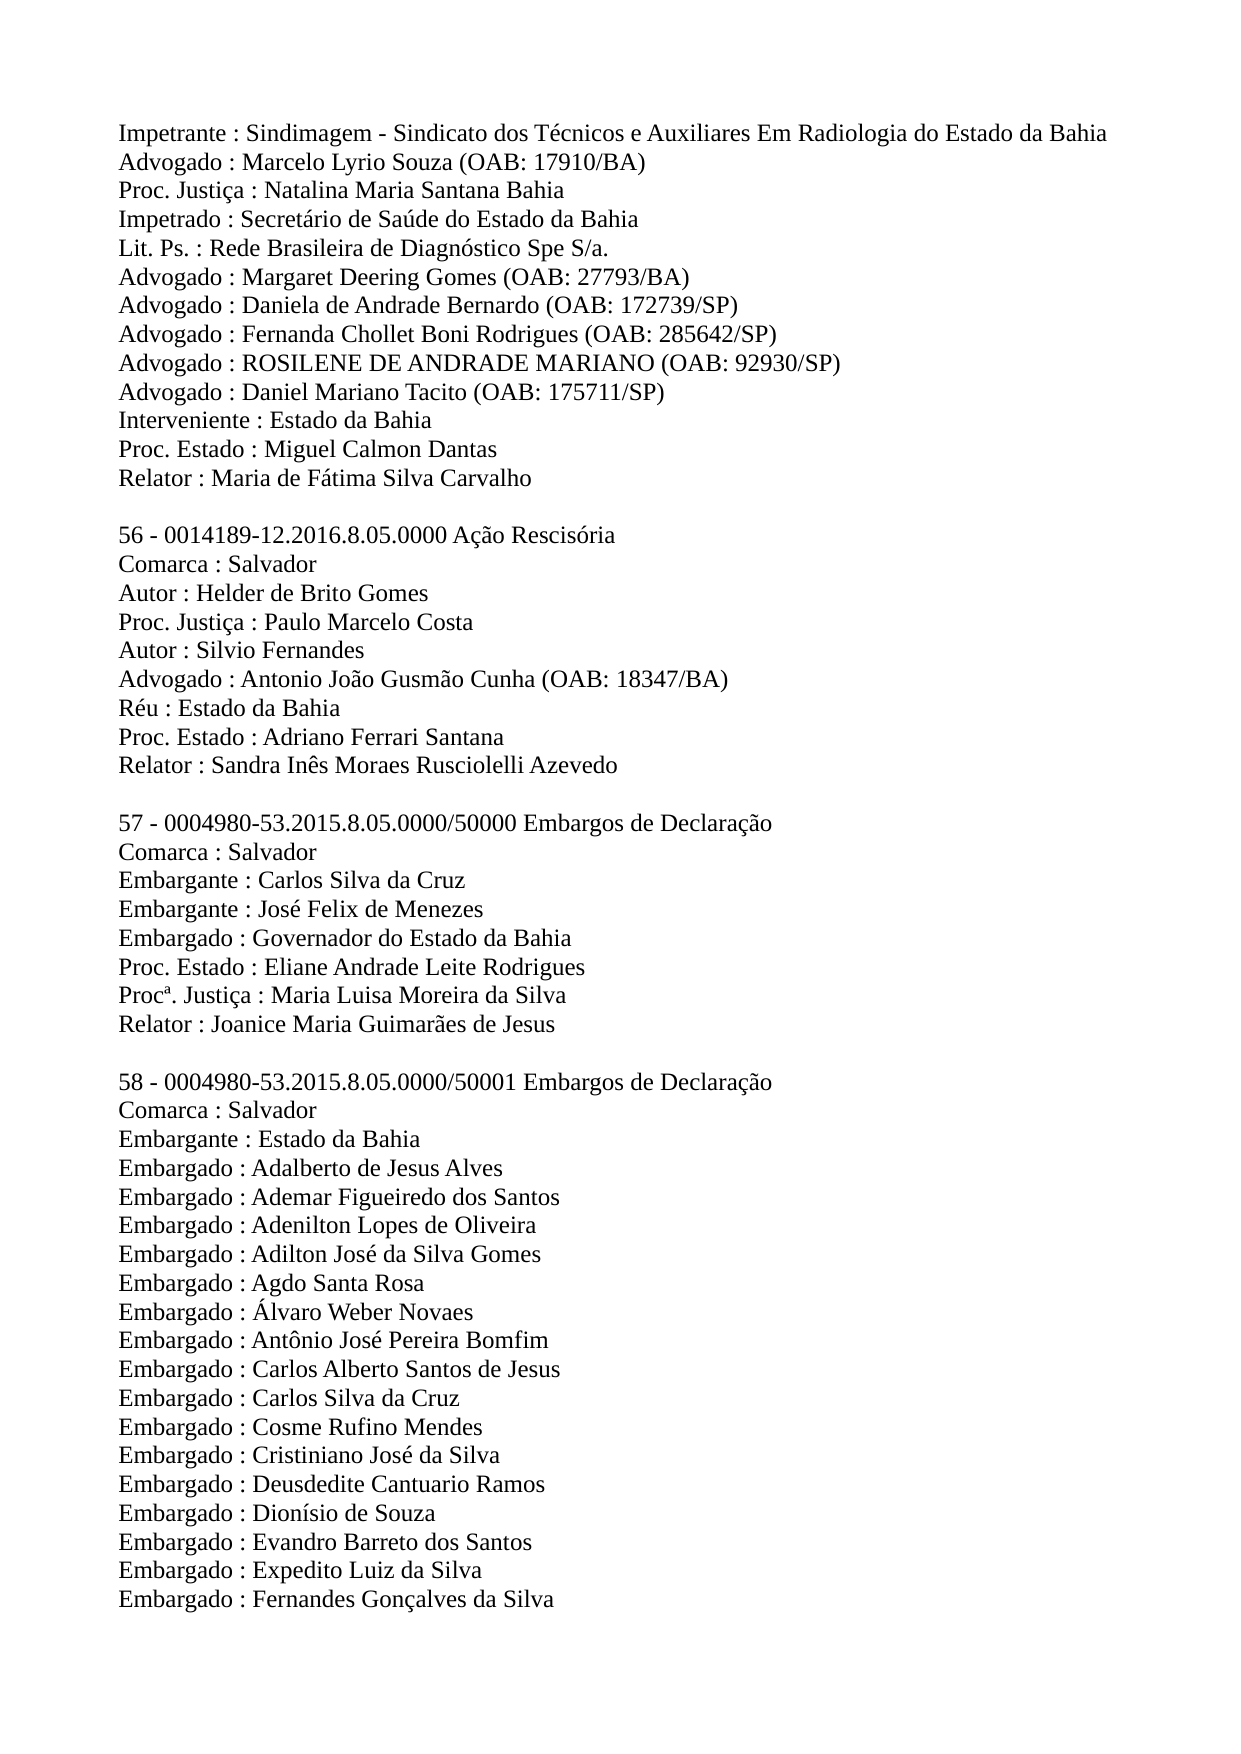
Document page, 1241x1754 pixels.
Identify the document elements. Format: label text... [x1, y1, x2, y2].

text Embargante : Carlos Silva da Cruz Embargante : José Felix de Menezes Embargado : Governador do Estado da Bahia Proc. Estado : Eliane Andrade Leite Rodrigues Procª. Justiça : Maria Luisa Moreira da Silva Relator : Joanice Maria Guimarães de Jesus [118, 866, 1122, 1038]
text 56 - 0014189-12.2016.8.05.0000 Ação Rescisória [118, 521, 1122, 549]
text 57 - 0004980-53.2015.8.05.0000/50000 Embargos de Declaração [118, 808, 1122, 837]
text Comarca : Salvador [118, 837, 1122, 866]
text 58 - 0004980-53.2015.8.05.0000/50001 Embargos de Declaração [118, 1067, 1122, 1096]
text Impetrante : Sindimagem - Sindicato dos Técnicos e Auxiliares Em Radiologia do Estado da Bahia Advogado : Marcelo Lyrio Souza (OAB: 17910/BA) Proc. Justiça : Natalina Maria Santana Bahia Impetrado : Secretário de Saúde do Estado da Bahia Lit. Ps. : Rede Brasileira de Diagnóstico Spe S/a. Advogado : Margaret Deering Gomes (OAB: 27793/BA) Advogado : Daniela de Andrade Bernardo (OAB: 172739/SP) Advogado : Fernanda Chollet Boni Rodrigues (OAB: 285642/SP) Advogado : ROSILENE DE ANDRADE MARIANO (OAB: 92930/SP) Advogado : Daniel Mariano Tacito (OAB: 175711/SP) Interveniente : Estado da Bahia Proc. Estado : Miguel Calmon Dantas Relator : Maria de Fátima Silva Carvalho [118, 118, 1122, 492]
text Embargante : Estado da Bahia Embargado : Adalberto de Jesus Alves Embargado : Ademar Figueiredo dos Santos Embargado : Adenilton Lopes de Oliveira Embargado : Adilton José da Silva Gomes Embargado : Agdo Santa Rosa Embargado : Álvaro Weber Novaes Embargado : Antônio José Pereira Bomfim Embargado : Carlos Alberto Santos de Jesus Embargado : Carlos Silva da Cruz Embargado : Cosme Rufino Mendes Embargado : Cristiniano José da Silva Embargado : Deusdedite Cantuario Ramos Embargado : Dionísio de Souza Embargado : Evandro Barreto dos Santos Embargado : Expedito Luiz da Silva Embargado : Fernandes Gonçalves da Silva [118, 1124, 1122, 1613]
text Comarca : Salvador [118, 1096, 1122, 1124]
text Comarca : Salvador [118, 549, 1122, 578]
text Autor : Helder de Brito Gomes Proc. Justiça : Paulo Marcelo Costa Autor : Silvio Fernandes Advogado : Antonio João Gusmão Cunha (OAB: 18347/BA) Réu : Estado da Bahia Proc. Estado : Adriano Ferrari Santana Relator : Sandra Inês Moraes Rusciolelli Azevedo [118, 578, 1122, 779]
